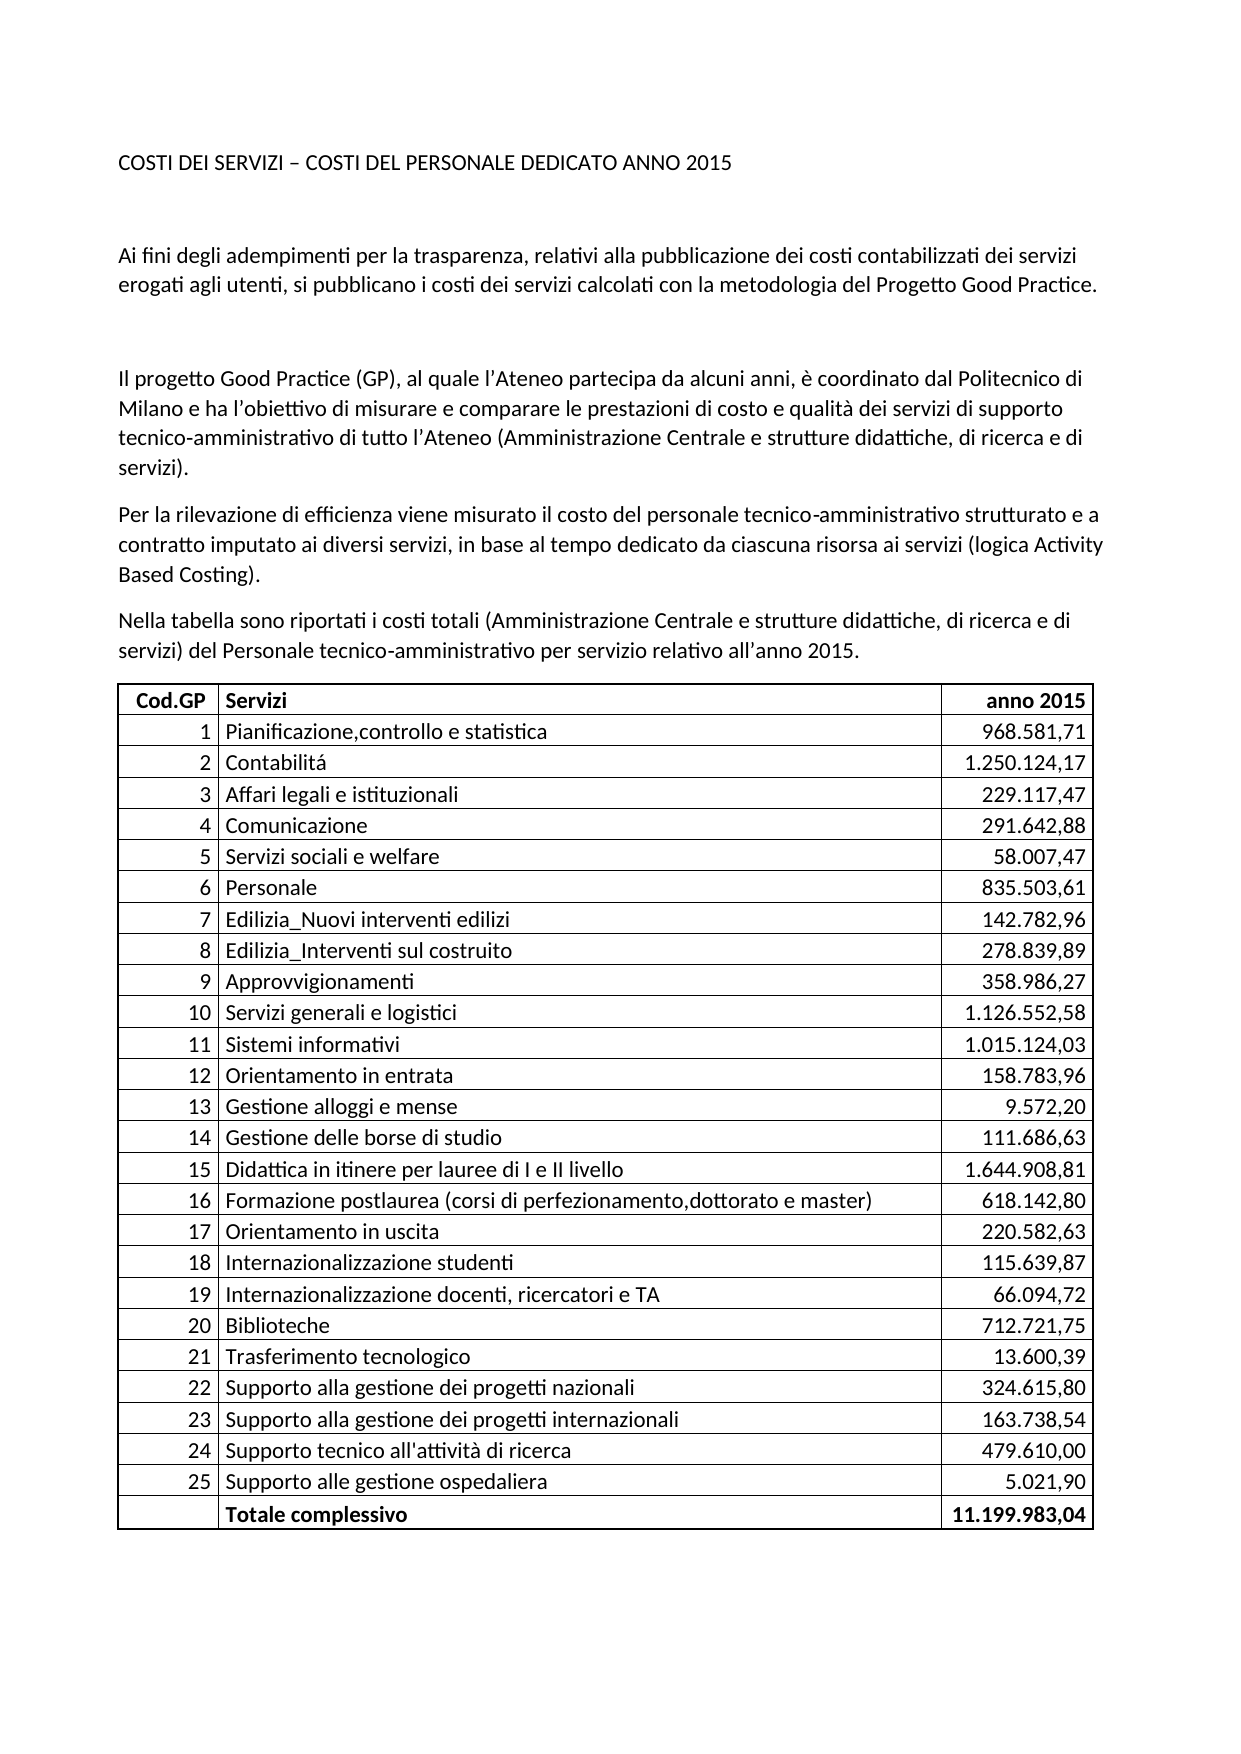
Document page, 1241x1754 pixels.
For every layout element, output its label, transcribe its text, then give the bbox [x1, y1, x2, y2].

table_cell 229.117,47 [942, 778, 1092, 808]
table_cell 13.600,39 [942, 1340, 1092, 1370]
table_cell 21 [119, 1340, 218, 1370]
table_header Servizi [219, 685, 941, 714]
table_header anno 2015 [942, 685, 1092, 714]
table_cell Formazione postlaurea (corsi di perfezionamento,dottorato e master) [219, 1184, 941, 1214]
table_cell Supporto alla gestione dei progetti nazionali [219, 1371, 941, 1402]
table_cell Edilizia_Interventi sul costruito [219, 934, 941, 964]
table_cell Totale complessivo [219, 1496, 941, 1528]
table_cell 158.783,96 [942, 1059, 1092, 1089]
table_cell 324.615,80 [942, 1371, 1092, 1402]
text Per la rilevazione di efficienza viene misurato il costo del personale tecnico‐amministrativo strutturato e a contratto imputato ai diversi servizi, in base al tempo dedicato da ciascuna risorsa ai servizi (logica Activity Based Costing). [118, 500, 1122, 588]
table_cell 15 [119, 1153, 218, 1183]
table_cell Sistemi informativi [219, 1028, 941, 1058]
table_cell 4 [119, 809, 218, 839]
table_cell 712.721,75 [942, 1309, 1092, 1339]
table_cell Trasferimento tecnologico [219, 1340, 941, 1370]
table_cell 9 [119, 965, 218, 995]
table_cell 25 [119, 1465, 218, 1495]
table_cell 24 [119, 1434, 218, 1464]
table_cell 479.610,00 [942, 1434, 1092, 1464]
table_cell 111.686,63 [942, 1121, 1092, 1152]
table_cell 142.782,96 [942, 903, 1092, 933]
text Nella tabella sono riportati i costi totali (Amministrazione Centrale e strutture didattiche, di ricerca e di servizi) del Personale tecnico‐amministrativo per servizio relativo all’anno 2015. [118, 606, 1122, 664]
table_cell 11 [119, 1028, 218, 1058]
table_cell 13 [119, 1090, 218, 1120]
table_cell 10 [119, 996, 218, 1027]
table_cell 278.839,89 [942, 934, 1092, 964]
table_cell 11.199.983,04 [942, 1496, 1092, 1528]
table_cell 3 [119, 778, 218, 808]
table_cell Internazionalizzazione docenti, ricercatori e TA [219, 1278, 941, 1308]
table_cell Servizi sociali e welfare [219, 840, 941, 870]
table_header Cod.GP [119, 685, 218, 714]
table_cell 18 [119, 1246, 218, 1277]
table_cell Gestione alloggi e mense [219, 1090, 941, 1120]
table_cell Biblioteche [219, 1309, 941, 1339]
table_cell Supporto alle gestione ospedaliera [219, 1465, 941, 1495]
table_cell 835.503,61 [942, 871, 1092, 902]
table_cell 1.126.552,58 [942, 996, 1092, 1027]
text COSTI DEI SERVIZI – COSTI DEL PERSONALE DEDICATO ANNO 2015 [118, 148, 1122, 176]
table_cell 968.581,71 [942, 715, 1092, 745]
table_cell 16 [119, 1184, 218, 1214]
table_cell 1.250.124,17 [942, 746, 1092, 777]
table_cell 20 [119, 1309, 218, 1339]
table_cell 163.738,54 [942, 1403, 1092, 1433]
table_cell 220.582,63 [942, 1215, 1092, 1245]
table_cell 9.572,20 [942, 1090, 1092, 1120]
table_cell 5 [119, 840, 218, 870]
table_cell Orientamento in entrata [219, 1059, 941, 1089]
table_cell 22 [119, 1371, 218, 1402]
table_cell 291.642,88 [942, 809, 1092, 839]
table_cell 2 [119, 746, 218, 777]
table_cell Comunicazione [219, 809, 941, 839]
table_cell 358.986,27 [942, 965, 1092, 995]
table_cell 14 [119, 1121, 218, 1152]
table_cell 8 [119, 934, 218, 964]
table_cell Supporto alla gestione dei progetti internazionali [219, 1403, 941, 1433]
table_cell 17 [119, 1215, 218, 1245]
table_cell 7 [119, 903, 218, 933]
table_cell 115.639,87 [942, 1246, 1092, 1277]
table_cell 1.644.908,81 [942, 1153, 1092, 1183]
table_cell 19 [119, 1278, 218, 1308]
table_cell 5.021,90 [942, 1465, 1092, 1495]
table_cell Contabilitá [219, 746, 941, 777]
table_cell Supporto tecnico all'attività di ricerca [219, 1434, 941, 1464]
table_cell Servizi generali e logistici [219, 996, 941, 1027]
table_cell Personale [219, 871, 941, 902]
table_cell 66.094,72 [942, 1278, 1092, 1308]
table_cell Edilizia_Nuovi interventi edilizi [219, 903, 941, 933]
table_cell Approvvigionamenti [219, 965, 941, 995]
table_cell Affari legali e istituzionali [219, 778, 941, 808]
text Ai fini degli adempimenti per la trasparenza, relativi alla pubblicazione dei costi contabilizzati dei servizi erogati agli utenti, si pubblicano i costi dei servizi calcolati con la metodologia del Progetto Good Practice. [118, 241, 1122, 299]
table_cell Gestione delle borse di studio [219, 1121, 941, 1152]
table_cell 58.007,47 [942, 840, 1092, 870]
table_cell 6 [119, 871, 218, 902]
text Il progetto Good Practice (GP), al quale l’Ateneo partecipa da alcuni anni, è coordinato dal Politecnico di Milano e ha l’obiettivo di misurare e comparare le prestazioni di costo e qualità dei servizi di supporto tecnico‐amministrativo di tutto l’Ateneo (Amministrazione Centrale e strutture didattiche, di ricerca e di servizi). [118, 364, 1122, 481]
table_cell 1.015.124,03 [942, 1028, 1092, 1058]
table_cell Pianificazione,controllo e statistica [219, 715, 941, 745]
table_cell Internazionalizzazione studenti [219, 1246, 941, 1277]
table_cell [119, 1496, 218, 1528]
table_cell 23 [119, 1403, 218, 1433]
table_cell Orientamento in uscita [219, 1215, 941, 1245]
table_cell 618.142,80 [942, 1184, 1092, 1214]
table_cell Didattica in itinere per lauree di I e II livello [219, 1153, 941, 1183]
table_cell 12 [119, 1059, 218, 1089]
table_cell 1 [119, 715, 218, 745]
